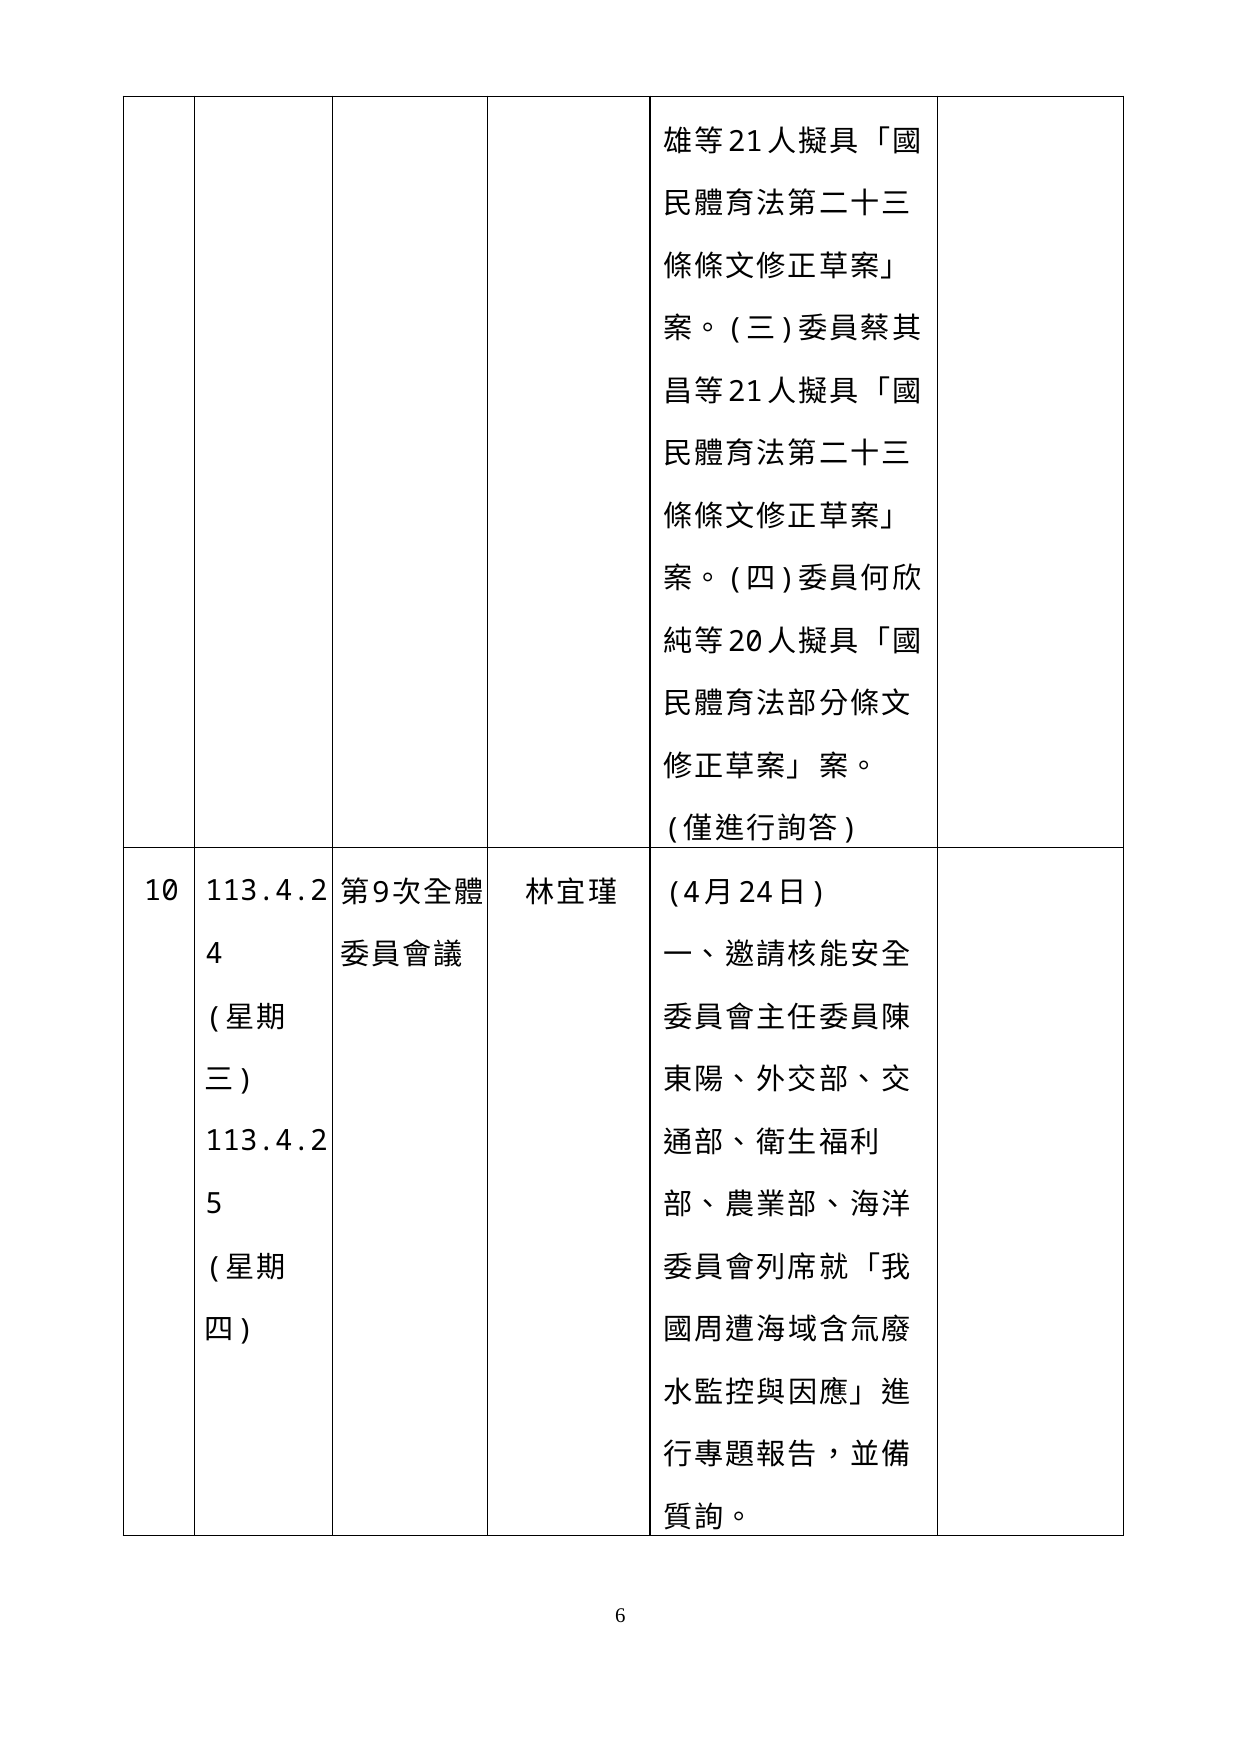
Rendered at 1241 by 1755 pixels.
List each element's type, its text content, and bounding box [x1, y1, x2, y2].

table_cell [488, 97, 649, 847]
table_cell 林宜瑾 [488, 848, 649, 1535]
table_cell (4月24日) 一、邀請核能安全委員會主任委員陳東陽、外交部、交通部、衛生福利部、農業部、海洋委員會列席就「我國周遭海域含氚廢水監控與因應」進行專題報告，並備質詢。 [651, 848, 937, 1535]
table_cell 第9次全體委員會議 [333, 848, 487, 1535]
table_cell [124, 97, 194, 847]
table_cell 10 [124, 848, 194, 1535]
table_cell [195, 97, 332, 847]
table_cell [938, 848, 1123, 1535]
table_cell 雄等21人擬具「國民體育法第二十三條條文修正草案」案。(三)委員蔡其昌等21人擬具「國民體育法第二十三條條文修正草案」案。(四)委員何欣純等20人擬具「國民體育法部分條文修正草案」案。 (僅進行詢答) [651, 97, 937, 847]
table_cell [333, 97, 487, 847]
table_cell [938, 97, 1123, 847]
table_cell 113.4.24 (星期三) 113.4.25 (星期四) [195, 848, 332, 1535]
